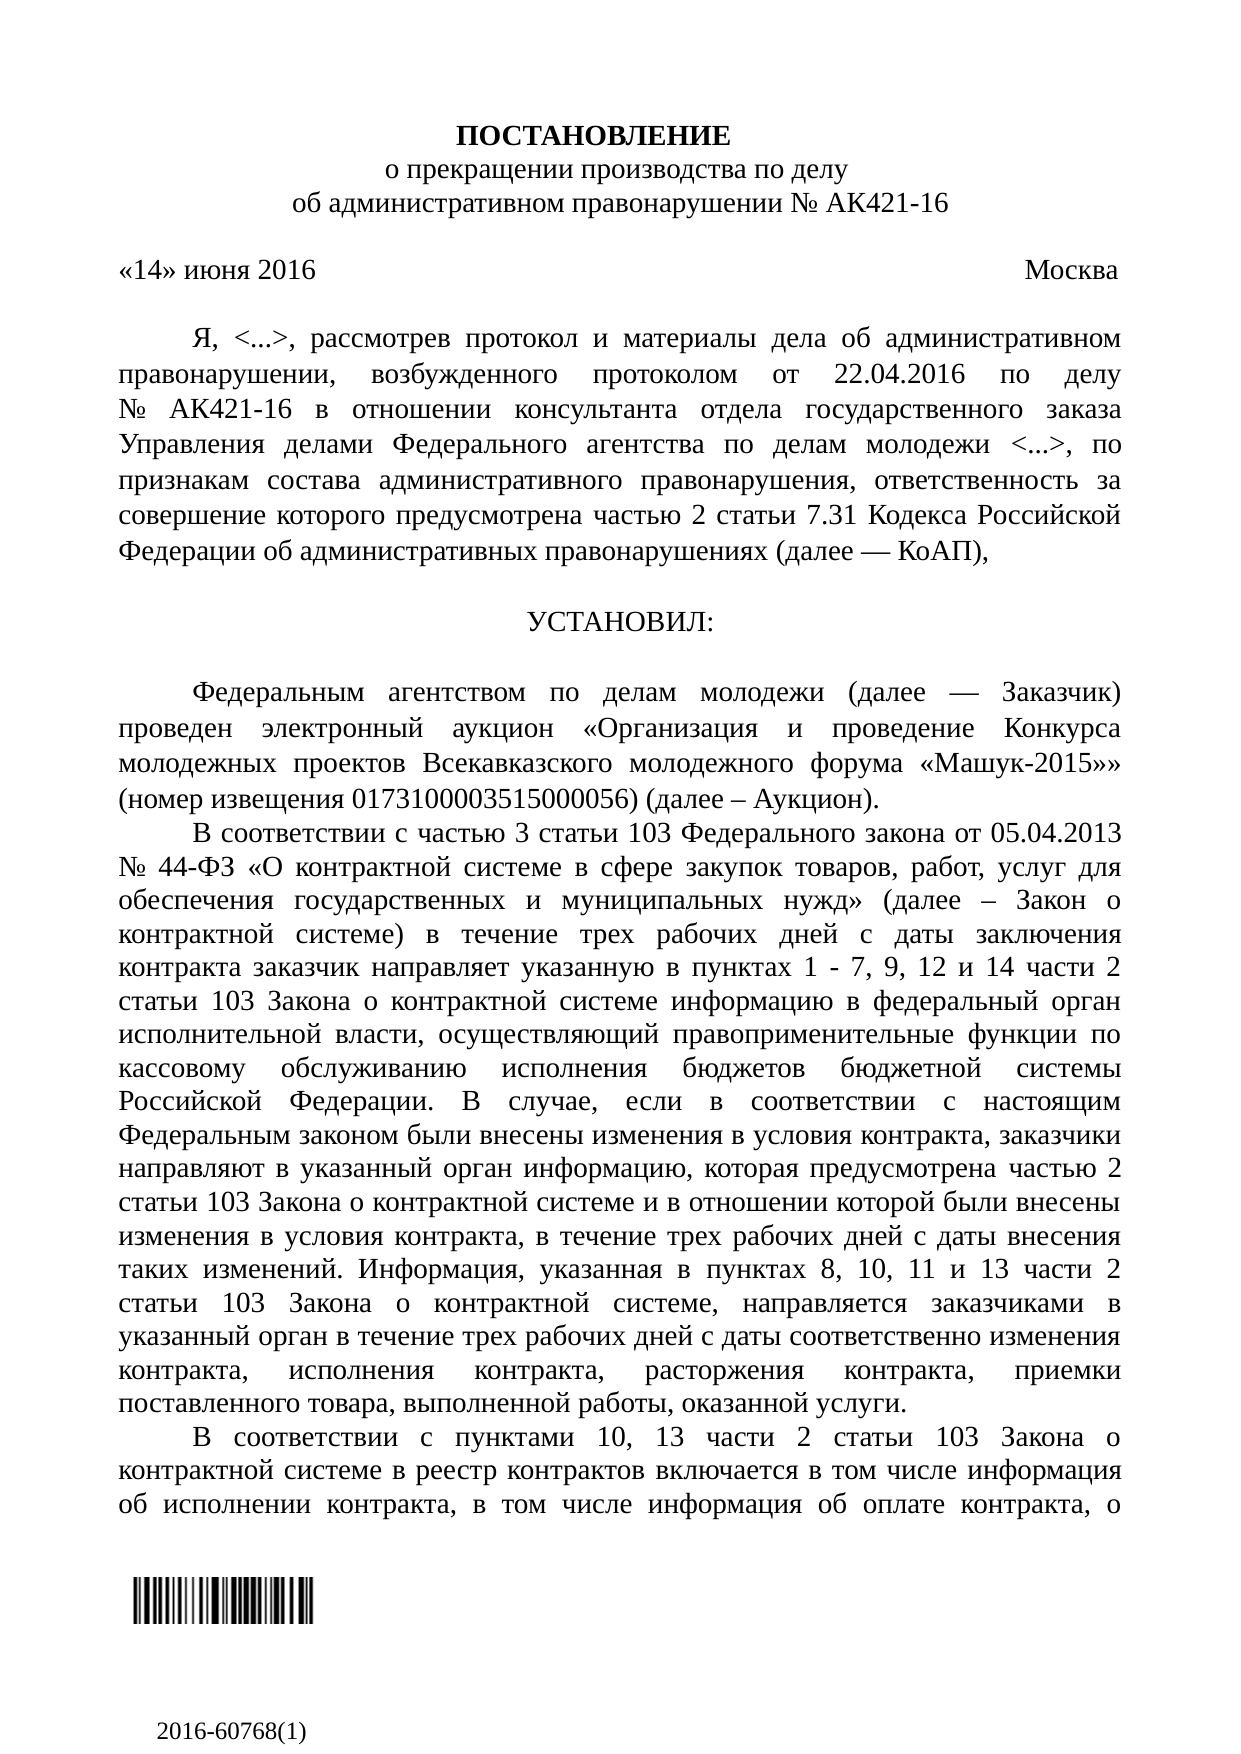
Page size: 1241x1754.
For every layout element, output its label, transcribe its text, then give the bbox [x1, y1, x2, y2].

text В соответствии с частью 3 статьи 103 Федерального закона от 05.04.2013 № 44-ФЗ «О контрактной системе в сфере закупок товаров, работ, услуг для обеспечения государственных и муниципальных нужд» (далее – Закон о контрактной системе) в течение трех рабочих дней с даты заключения контракта заказчик направляет указанную в пунктах 1 - 7, 9, 12 и 14 части 2 статьи 103 Закона о контрактной системе информацию в федеральный орган исполнительной власти, осуществляющий правоприменительные функции по кассовому обслуживанию исполнения бюджетов бюджетной системы Российской Федерации. В случае, если в соответствии с настоящим Федеральным законом были внесены изменения в условия контракта, заказчики направляют в указанный орган информацию, которая предусмотрена частью 2 статьи 103 Закона о контрактной системе и в отношении которой были внесены изменения в условия контракта, в течение трех рабочих дней с даты внесения таких изменений. Информация, указанная в пунктах 8, 10, 11 и 13 части 2 статьи 103 Закона о контрактной системе, направляется заказчиками в указанный орган в течение трех рабочих дней с даты соответственно изменения контракта, исполнения контракта, расторжения контракта, приемки поставленного товара, выполненной работы, оказанной услуги. [118, 815, 1122, 1419]
text Я, <...>, рассмотрев протокол и материалы дела об административном правонарушении, возбужденного протоколом от 22.04.2016 по делу № АК421-16 в отношении консультанта отдела государственного заказа Управления делами Федерального агентства по делам молодежи <...>, по признакам состава административного правонарушения, ответственность за совершение которого предусмотрена частью 2 статьи 7.31 Кодекса Российской Федерации об административных правонарушениях (далее — КоАП), [118, 319, 1122, 567]
picture [118, 1577, 331, 1624]
text В соответствии с пунктами 10, 13 части 2 статьи 103 Закона о контрактной системе в реестр контрактов включается в том числе информация об исполнении контракта, в том числе информация об оплате контракта, о [118, 1419, 1122, 1519]
text ПОСТАНОВЛЕНИЕ [117, 118, 1078, 152]
text о прекращении производства по делу [118, 152, 1122, 185]
text об административном правонарушении № АК421-16 [118, 185, 1122, 219]
text «14» июня 2016 Москва [118, 252, 1122, 286]
text УСТАНОВИЛ: [118, 603, 1122, 638]
text Федеральным агентством по делам молодежи (далее — Заказчик) проведен электронный аукцион «Организация и проведение Конкурса молодежных проектов Всекавказского молодежного форума «Машук-2015»» (номер извещения 0173100003515000056) (далее – Аукцион). [118, 673, 1122, 815]
